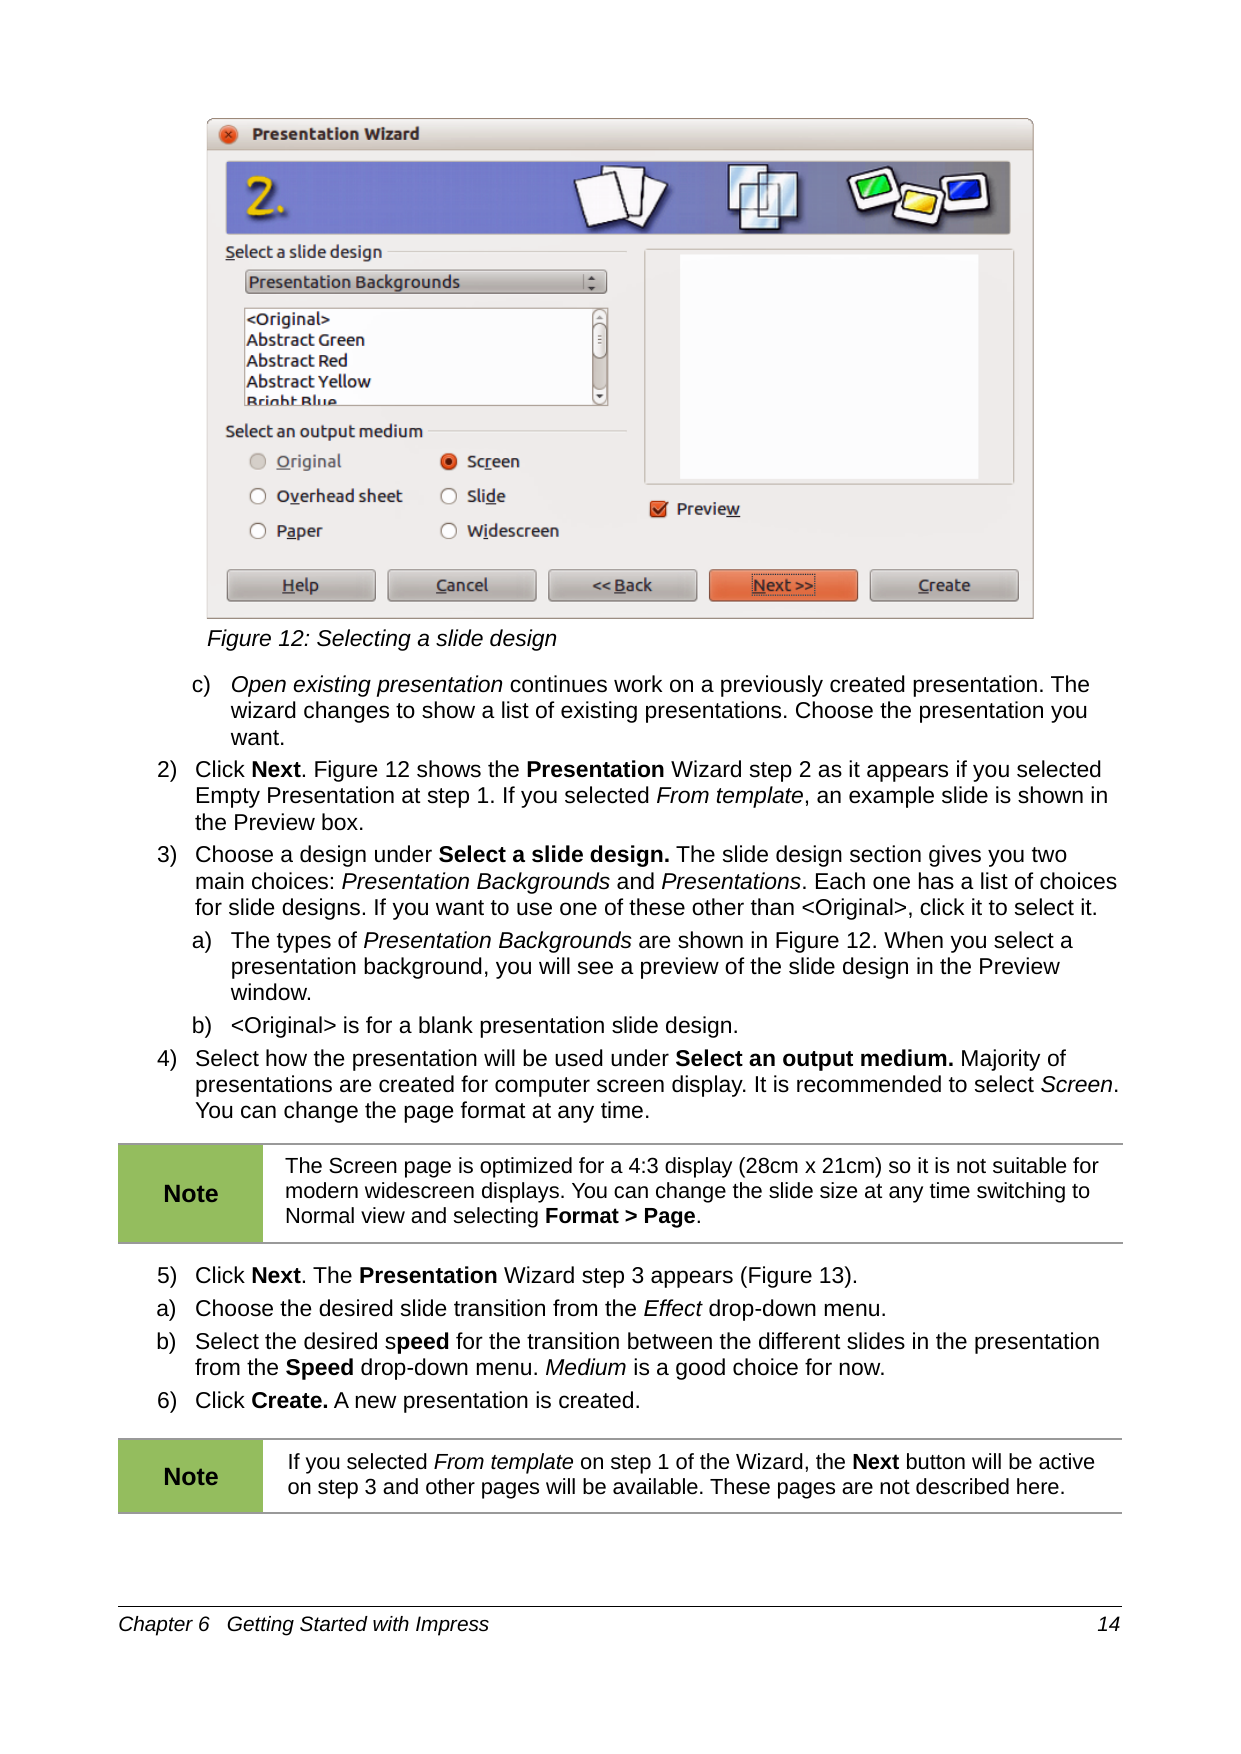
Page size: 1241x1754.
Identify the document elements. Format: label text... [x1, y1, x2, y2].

text Figure 12: Selecting a slide design [207, 624, 1033, 651]
picture [206, 118, 1034, 619]
table_header If you selected From template on step 1 of the Wizard, the Next button will be active on step 3 and other pages will be available. These pages are not described here. [264, 1440, 1122, 1512]
list Click Next. The Presentation Wizard step 3 appears (Figure 13). [177, 1262, 1122, 1289]
table_header Note [118, 1440, 263, 1512]
list Choose the desired slide transition from the Effect drop-down menu. [156, 1295, 1122, 1321]
list Click Create. A new presentation is created. [177, 1387, 1122, 1413]
list The types of Presentation Backgrounds are shown in Figure 12. When you select a presentation background, you will see a preview of the slide design in the Preview window. [192, 927, 1122, 1006]
list Select how the presentation will be used under Select an output medium. Majority of presentations are created for computer screen display. It is recommended to select Screen. You can change the page format at any time. [177, 1044, 1122, 1124]
list <Original> is for a blank presentation slide design. [192, 1012, 1122, 1038]
table_header Note [118, 1145, 263, 1242]
table_header The Screen page is optimized for a 4:3 display (28cm x 21cm) so it is not suitable for modern widescreen displays. You can change the slide size at any time switching to Normal view and selecting Format > Page. [264, 1145, 1123, 1242]
list Select the desired speed for the transition between the different slides in the presentation from the Speed drop-down menu. Medium is a good choice for now. [156, 1328, 1122, 1380]
list Click Next. Figure 12 shows the Presentation Wizard step 2 as it appears if you selected Empty Presentation at step 1. If you selected From template, an example slide is shown in the Preview box. [177, 756, 1122, 835]
list Choose a design under Select a slide design. The slide design section gives you two main choices: Presentation Backgrounds and Presentations. Each one has a list of choices for slide designs. If you want to use one of these other than <Original>, click it to select it. [177, 841, 1122, 920]
list Open existing presentation continues work on a previously created presentation. The wizard changes to show a list of existing presentations. Choose the presentation you want. [192, 671, 1122, 750]
